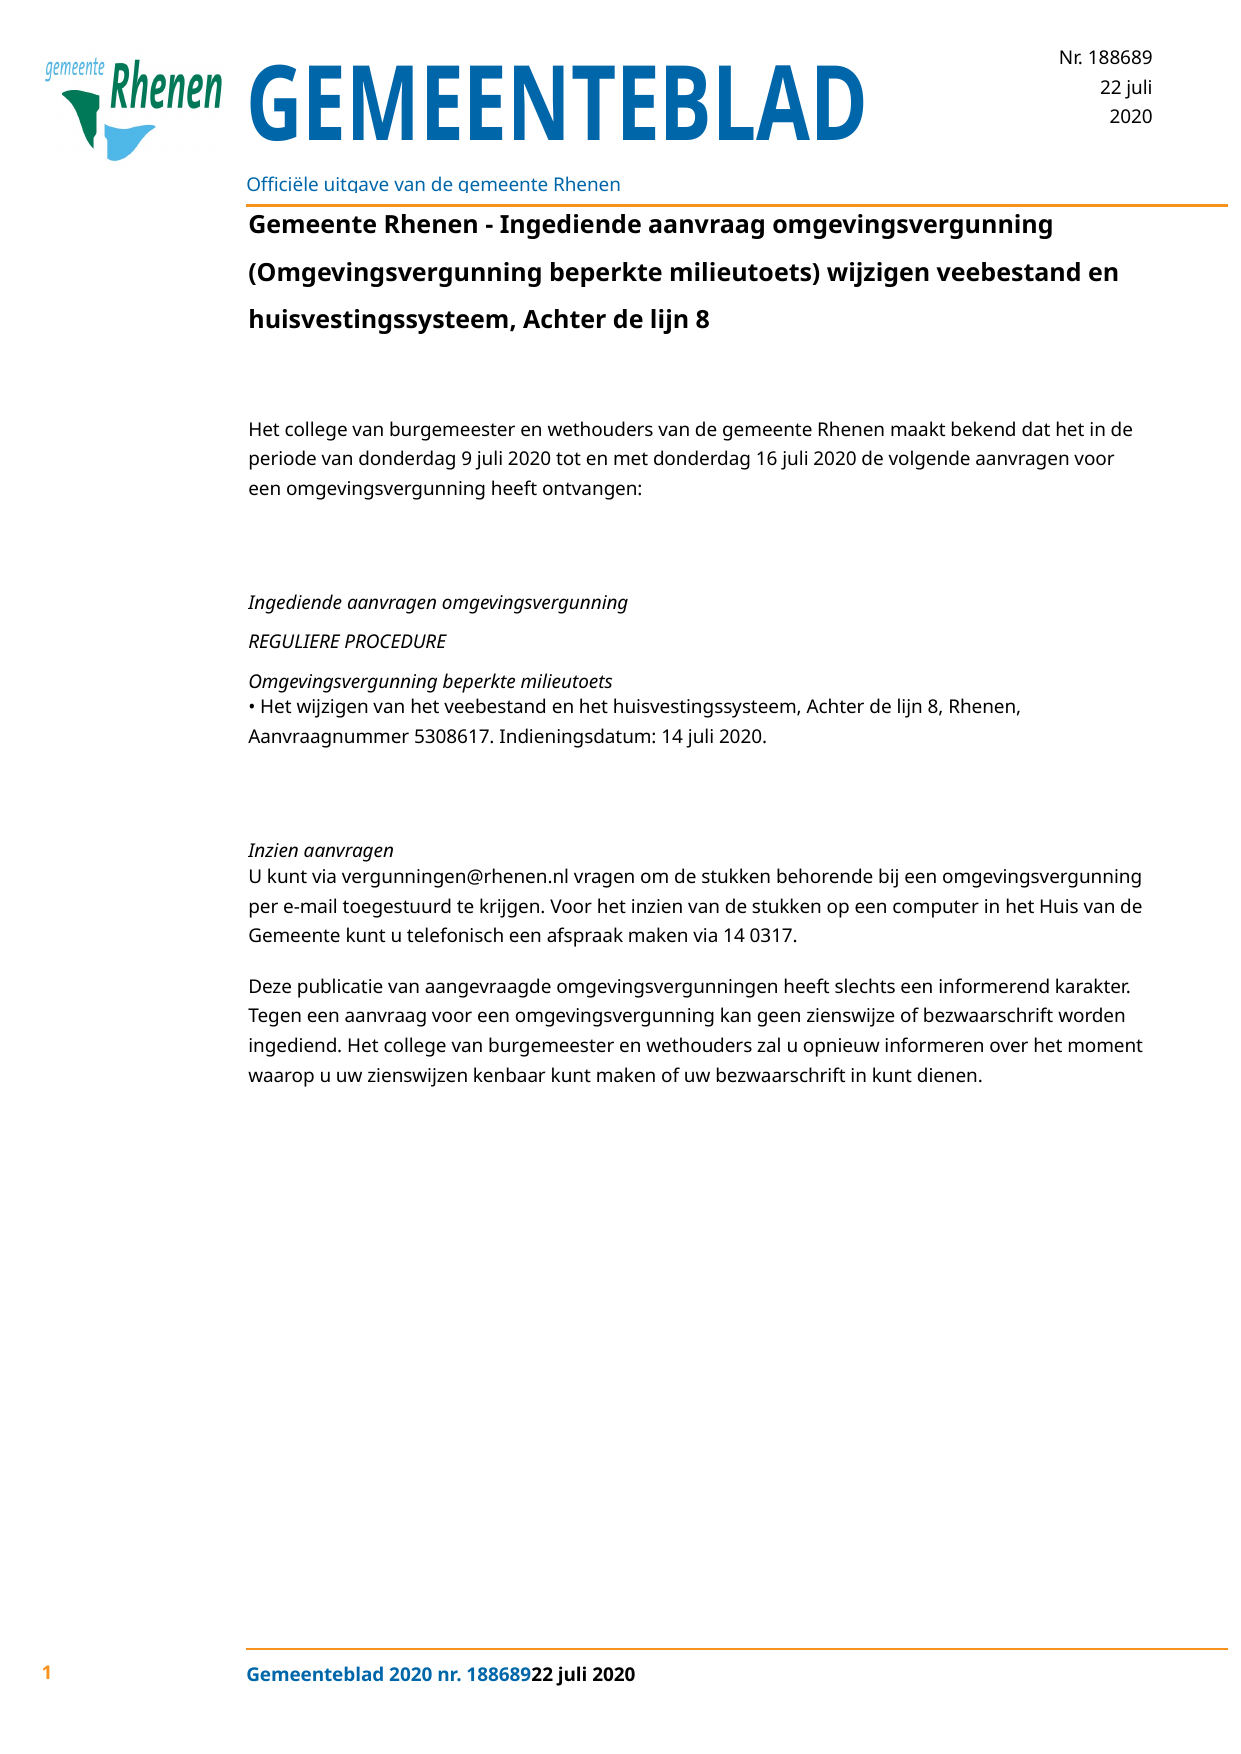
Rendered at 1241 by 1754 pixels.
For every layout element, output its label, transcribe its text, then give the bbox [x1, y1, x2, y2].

text Inzien aanvragen [248, 838, 1152, 863]
text U kunt via vergunningen@rhenen.nl vragen om de stukken behorende bij een omgevingsvergunning per e-mail toegestuurd te krijgen. Voor het inzien van de stukken op een computer in het Huis van de Gemeente kunt u telefonisch een afspraak maken via 14 0317. [248, 863, 1152, 948]
text Gemeente Rhenen - Ingediende aanvraag omgevingsvergunning (Omgevingsvergunning beperkte milieutoets) wijzigen veebestand en huisvestingssysteem, Achter de lijn 8 [248, 207, 1152, 336]
text REGULIERE PROCEDURE [248, 629, 1152, 654]
text Het college van burgemeester en wethouders van de gemeente Rhenen maakt bekend dat het in de periode van donderdag 9 juli 2020 tot en met donderdag 16 juli 2020 de volgende aanvragen voor een omgevingsvergunning heeft ontvangen: [248, 416, 1152, 501]
text Ingediende aanvragen omgevingsvergunning [248, 589, 1152, 615]
text Omgevingsvergunning beperkte milieutoets [248, 668, 1152, 694]
picture [41, 47, 231, 172]
text • Het wijzigen van het veebestand en het huisvestingssysteem, Achter de lijn 8, Rhenen, Aanvraagnummer 5308617. Indieningsdatum: 14 juli 2020. [248, 694, 1152, 749]
text Deze publicatie van aangevraagde omgevingsvergunningen heeft slechts een informerend karakter. Tegen een aanvraag voor een omgevingsvergunning kan geen zienswijze of bezwaarschrift worden ingediend. Het college van burgemeester en wethouders zal u opnieuw informeren over het moment waarop u uw zienswijzen kenbaar kunt maken of uw bezwaarschrift in kunt dienen. [248, 973, 1152, 1087]
